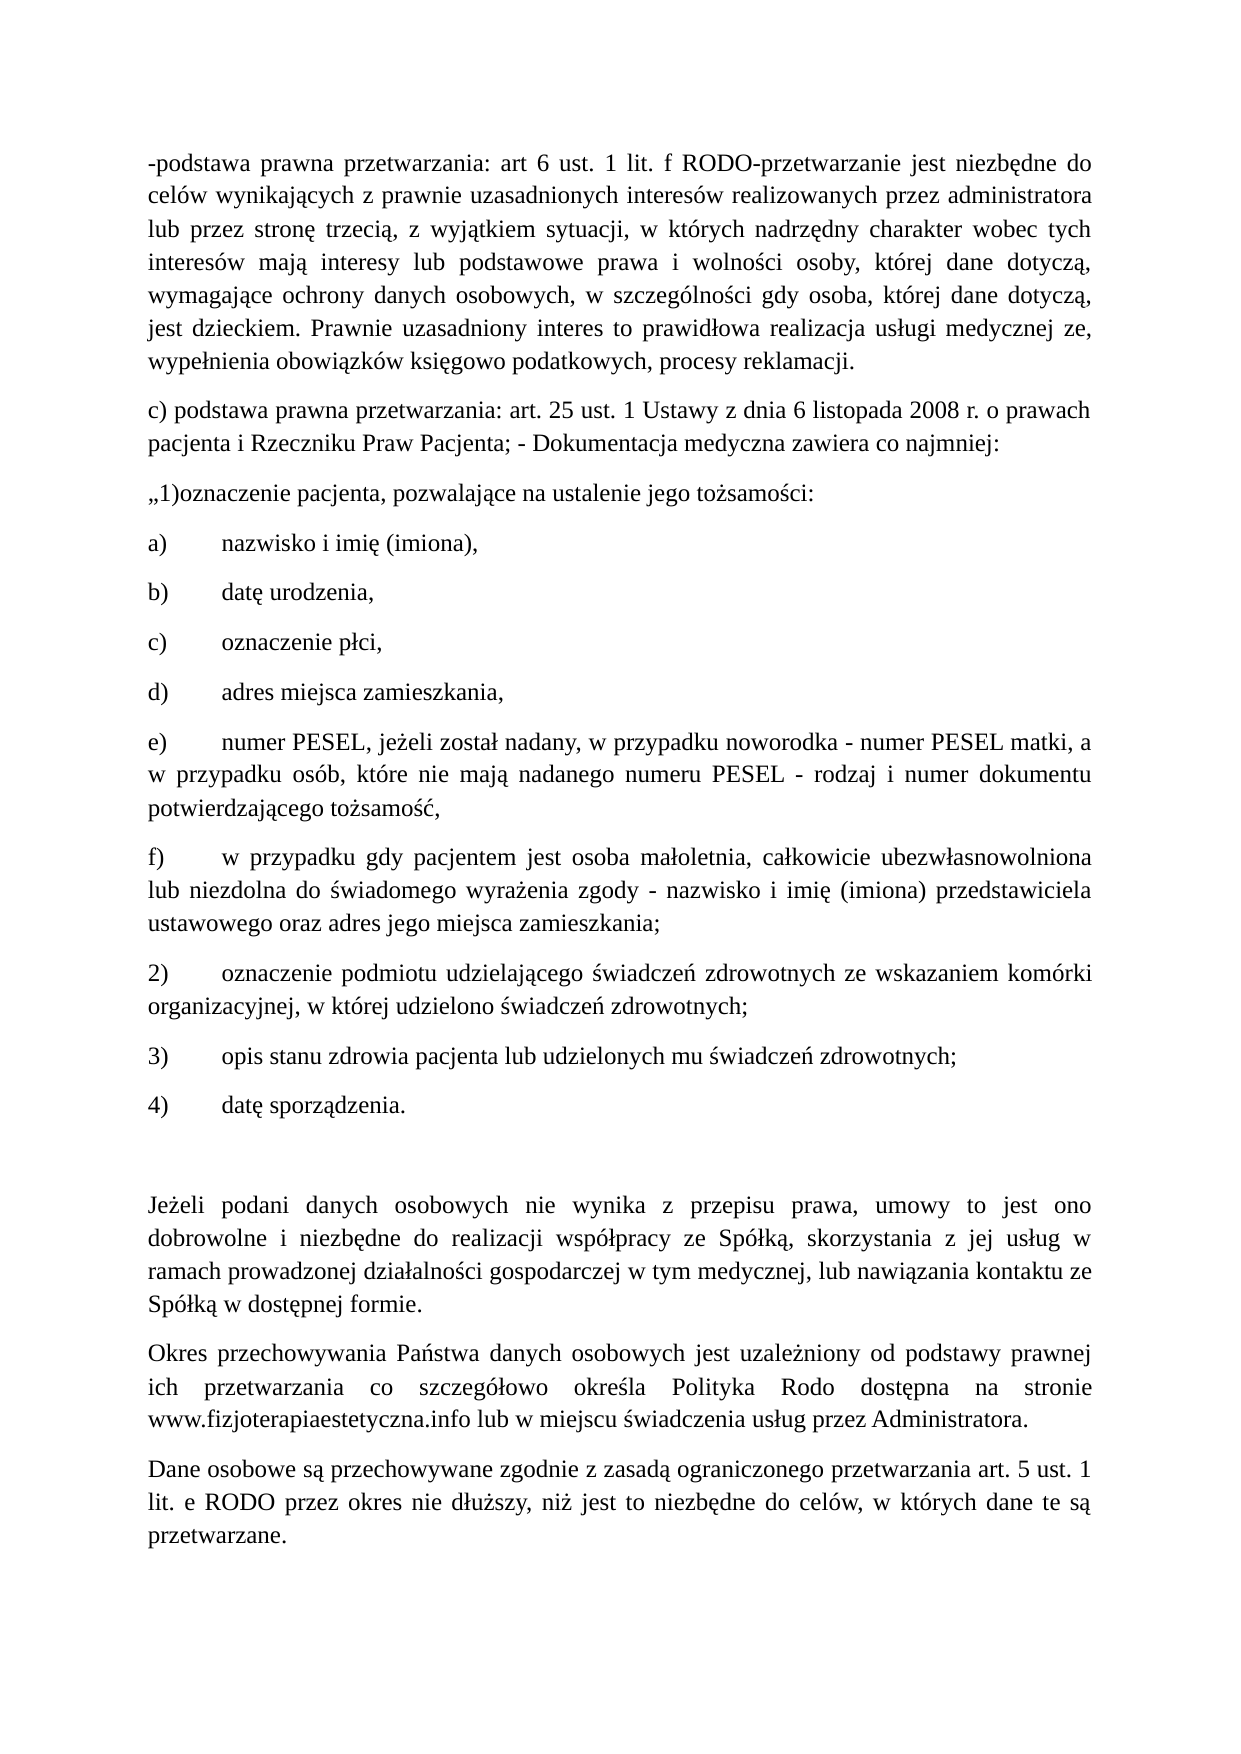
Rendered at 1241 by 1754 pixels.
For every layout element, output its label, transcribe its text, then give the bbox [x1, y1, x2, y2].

text „1)oznaczenie pacjenta, pozwalające na ustalenie jego tożsamości: [148, 478, 1093, 507]
text 2) oznaczenie podmiotu udzielającego świadczeń zdrowotnych ze wskazaniem komórki organizacyjnej, w której udzielono świadczeń zdrowotnych; [148, 958, 1093, 1020]
text f) w przypadku gdy pacjentem jest osoba małoletnia, całkowicie ubezwłasnowolniona lub niezdolna do świadomego wyrażenia zgody - nazwisko i imię (imiona) przedstawiciela ustawowego oraz adres jego miejsca zamieszkania; [148, 842, 1093, 937]
text a) nazwisko i imię (imiona), [148, 528, 1093, 557]
text Jeżeli podani danych osobowych nie wynika z przepisu prawa, umowy to jest ono dobrowolne i niezbędne do realizacji współpracy ze Spółką, skorzystania z jej usług w ramach prowadzonej działalności gospodarczej w tym medycznej, lub nawiązania kontaktu ze Spółką w dostępnej formie. [148, 1190, 1093, 1318]
text c) podstawa prawna przetwarzania: art. 25 ust. 1 Ustawy z dnia 6 listopada 2008 r. o prawach pacjenta i Rzeczniku Praw Pacjenta; - Dokumentacja medyczna zawiera co najmniej: [148, 395, 1093, 457]
text Dane osobowe są przechowywane zgodnie z zasadą ograniczonego przetwarzania art. 5 ust. 1 lit. e RODO przez okres nie dłuższy, niż jest to niezbędne do celów, w których dane te są przetwarzane. [148, 1454, 1093, 1549]
text -podstawa prawna przetwarzania: art 6 ust. 1 lit. f RODO-przetwarzanie jest niezbędne do celów wynikających z prawnie uzasadnionych interesów realizowanych przez administratora lub przez stronę trzecią, z wyjątkiem sytuacji, w których nadrzędny charakter wobec tych interesów mają interesy lub podstawowe prawa i wolności osoby, której dane dotyczą, wymagające ochrony danych osobowych, w szczególności gdy osoba, której dane dotyczą, jest dzieckiem. Prawnie uzasadniony interes to prawidłowa realizacja usługi medycznej ze, wypełnienia obowiązków księgowo podatkowych, procesy reklamacji. [148, 148, 1093, 374]
text e) numer PESEL, jeżeli został nadany, w przypadku noworodka - numer PESEL matki, a w przypadku osób, które nie mają nadanego numeru PESEL - rodzaj i numer dokumentu potwierdzającego tożsamość, [148, 727, 1093, 821]
text c) oznaczenie płci, [148, 627, 1093, 656]
text Okres przechowywania Państwa danych osobowych jest uzależniony od podstawy prawnej ich przetwarzania co szczegółowo określa Polityka Rodo dostępna na stronie www.fizjoterapiaestetyczna.info lub w miejscu świadczenia usług przez Administratora. [148, 1338, 1093, 1433]
text 4) datę sporządzenia. [148, 1090, 1093, 1119]
text 3) opis stanu zdrowia pacjenta lub udzielonych mu świadczeń zdrowotnych; [148, 1041, 1093, 1069]
text b) datę urodzenia, [148, 577, 1093, 606]
text d) adres miejsca zamieszkania, [148, 677, 1093, 706]
